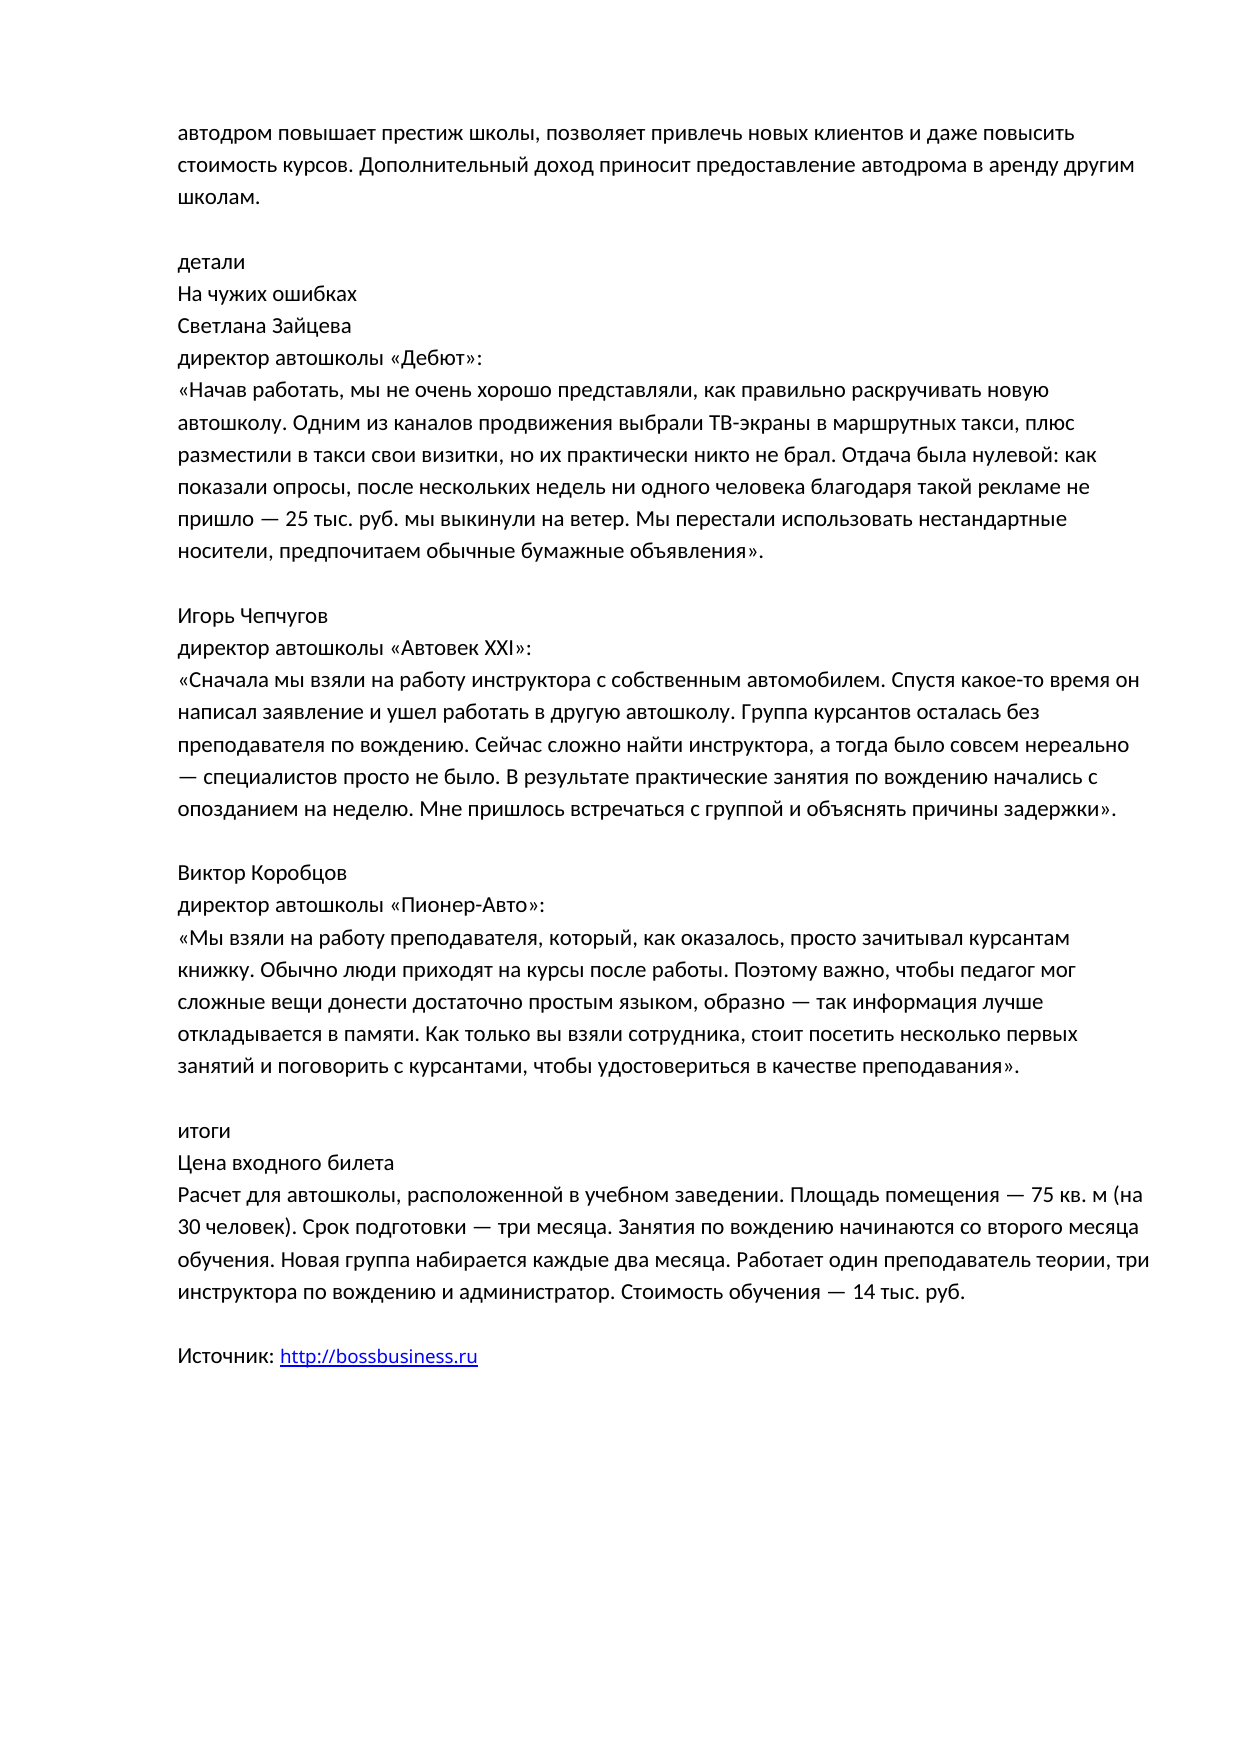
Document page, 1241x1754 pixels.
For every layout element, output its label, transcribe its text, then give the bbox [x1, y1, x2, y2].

text автодром повышает престиж школы, позволяет привлечь новых клиентов и даже повысить стоимость курсов. Дополнительный доход приносит предоставление автодрома в аренду другим школам. детали На чужих ошибках Светлана Зайцева директор автошколы «Дебют»: «Начав работать, мы не очень хорошо представляли, как правильно раскручивать новую автошколу. Одним из каналов продвижения выбрали ТВ-экраны в маршрутных такси, плюс разместили в такси свои визитки, но их практически никто не брал. Отдача была нулевой: как показали опросы, после нескольких недель ни одного человека благодаря такой рекламе не пришло — 25 тыс. руб. мы выкинули на ветер. Мы перестали использовать нестандартные носители, предпочитаем обычные бумажные объявления». Игорь Чепчугов директор автошколы «Автовек XXI»: «Сначала мы взяли на работу инструктора с собственным автомобилем. Спустя какое-то время он написал заявление и ушел работать в другую автошколу. Группа курсантов осталась без преподавателя по вождению. Сейчас сложно найти инструктора, а тогда было совсем нереально — специалистов просто не было. В результате практические занятия по вождению начались с опозданием на неделю. Мне пришлось встречаться с группой и объяснять причины задержки». Виктор Коробцов директор автошколы «Пионер-Авто»: «Мы взяли на работу преподавателя, который, как оказалось, просто зачитывал курсантам книжку. Обычно люди приходят на курсы после работы. Поэтому важно, чтобы педагог мог сложные вещи донести достаточно простым языком, образно — так информация лучше откладывается в памяти. Как только вы взяли сотрудника, стоит посетить несколько первых занятий и поговорить с курсантами, чтобы удостовериться в качестве преподавания». итоги Цена входного билета Расчет для автошколы, расположенной в учебном заведении. Площадь помещения — 75 кв. м (на 30 человек). Срок подготовки — три месяца. Занятия по вождению начинаются со второго месяца обучения. Новая группа набирается каждые два месяца. Работает один преподаватель теории, три инструктора по вождению и администратор. Стоимость обучения — 14 тыс. руб. Источник: http://bossbusiness.ru [177, 118, 1152, 1369]
